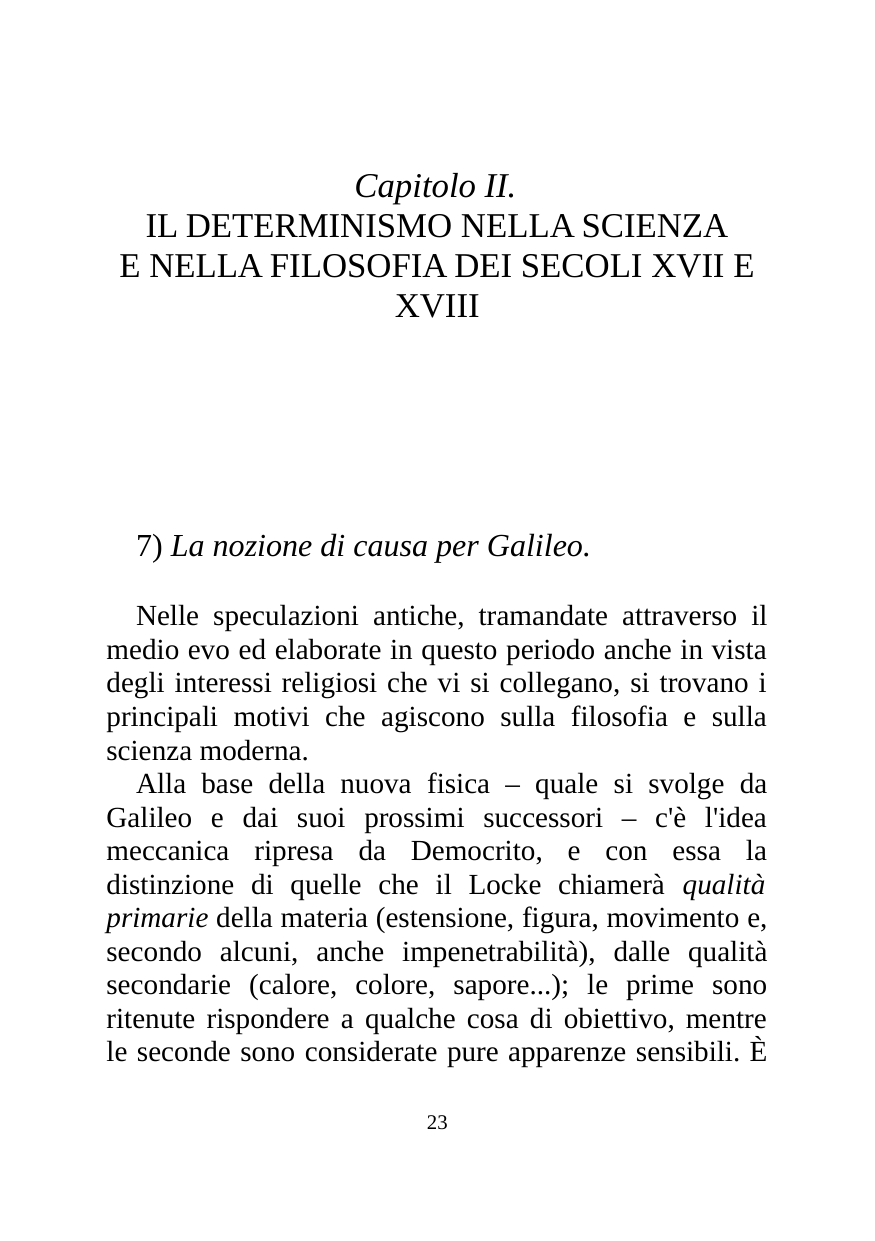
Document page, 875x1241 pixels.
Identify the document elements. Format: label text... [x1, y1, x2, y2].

text Nelle speculazioni antiche, tramandate attraverso il medio evo ed elaborate in questo periodo anche in vista degli interessi religiosi che vi si collegano, si trovano i principali motivi che agiscono sulla filosofia e sulla scienza moderna. [106, 598, 768, 766]
subtitle Capitolo II. IL DETERMINISMO NELLA SCIENZA E NELLA FILOSOFIA DEI SECOLI XVII E XVIII [106, 165, 768, 325]
text Alla base della nuova fisica – quale si svolge da Galileo e dai suoi prossimi successori – c'è l'idea meccanica ripresa da Democrito, e con essa la distinzione di quelle che il Locke chiamerà qualità primarie della materia (estensione, figura, movimento e, secondo alcuni, anche impenetrabilità), dalle qualità secondarie (calore, colore, sapore...); le prime sono ritenute rispondere a qualche cosa di obiettivo, mentre le seconde sono considerate pure apparenze sensibili. È [106, 766, 768, 1068]
subtitle 7) La nozione di causa per Galileo. [106, 526, 768, 563]
